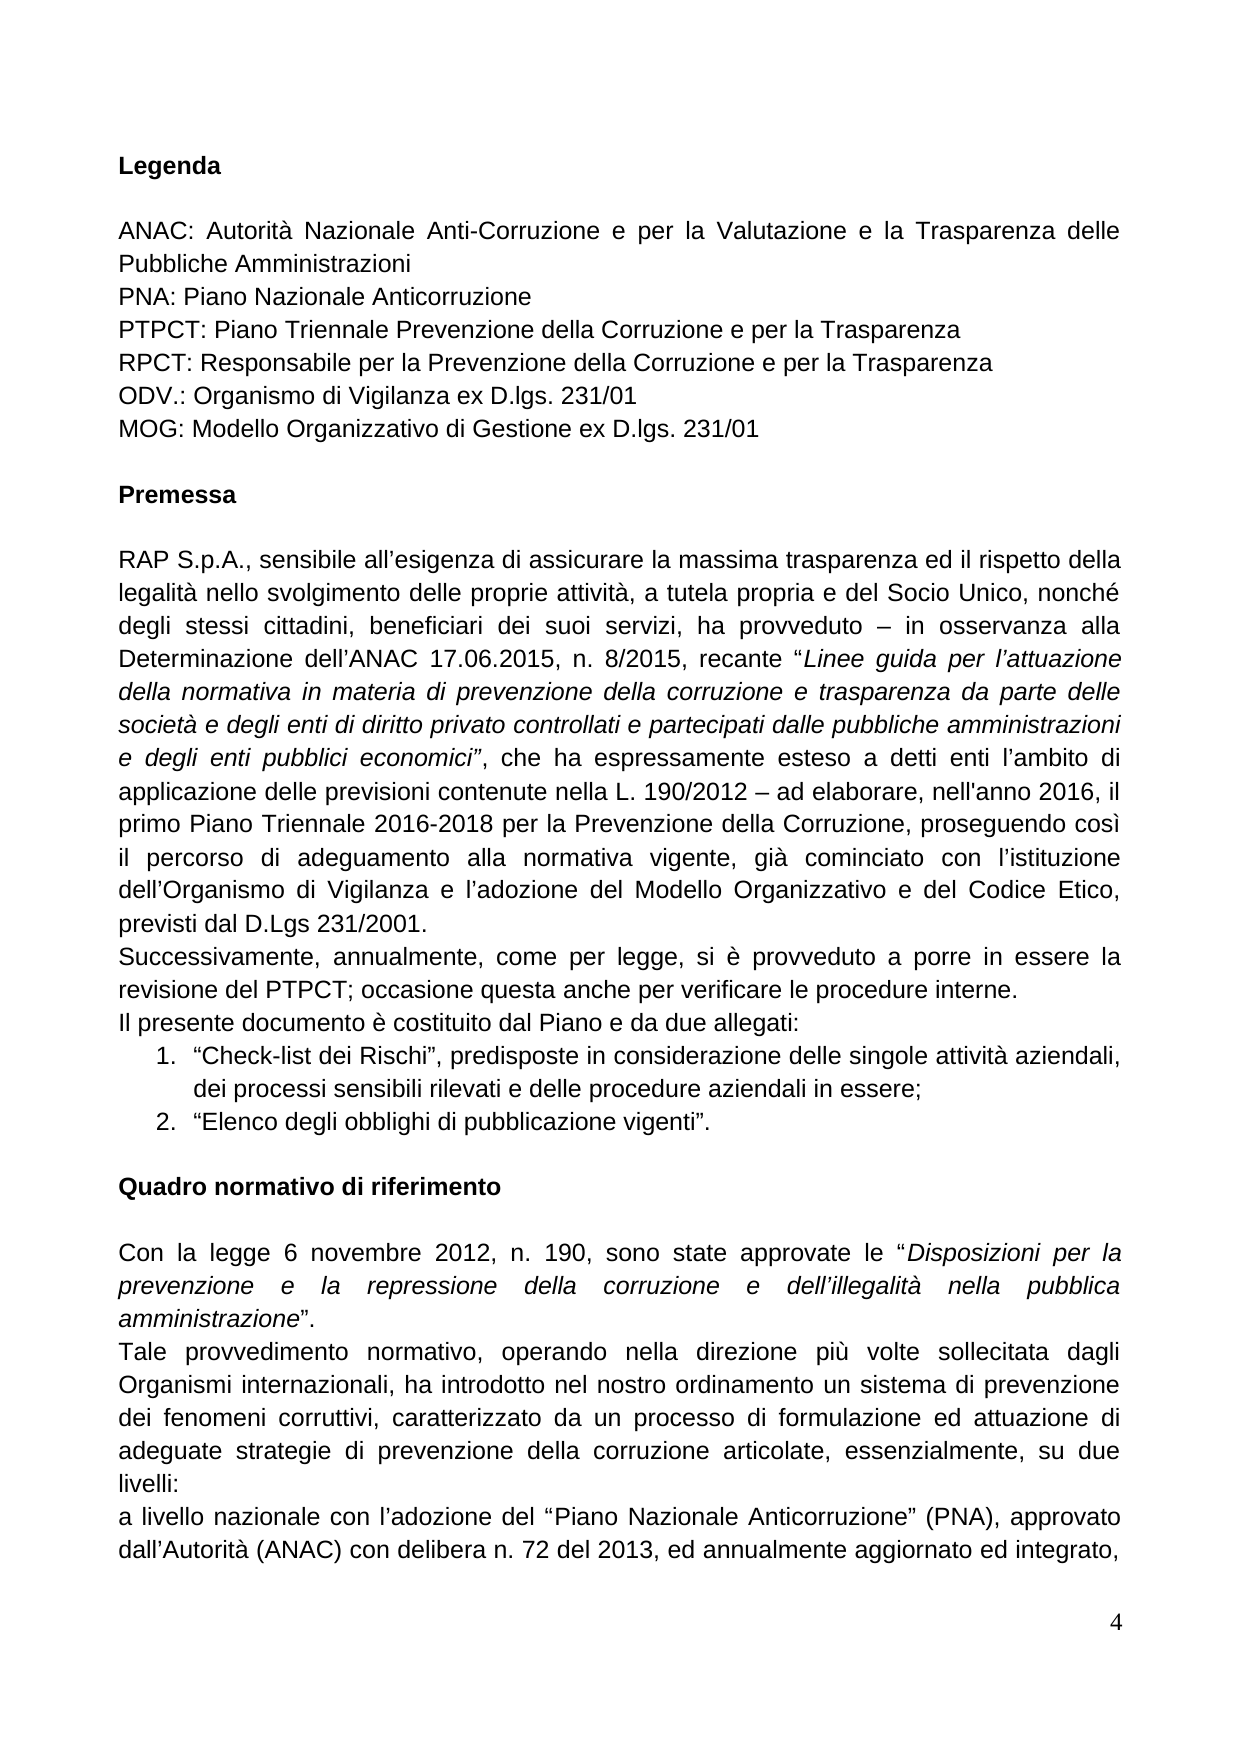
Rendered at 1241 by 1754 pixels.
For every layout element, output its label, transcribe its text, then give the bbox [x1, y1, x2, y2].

list “Check-list dei Rischi”, predisposte in considerazione delle singole attività aziendali, dei processi sensibili rilevati e delle procedure aziendali in essere; [156, 1041, 1122, 1102]
text RPCT: Responsabile per la Prevenzione della Corruzione e per la Trasparenza [118, 348, 1122, 377]
subtitle Premessa [118, 480, 1122, 508]
text Il presente documento è costituito dal Piano e da due allegati: [118, 1008, 1122, 1036]
text PNA: Piano Nazionale Anticorruzione [118, 282, 1122, 311]
text Tale provvedimento normativo, operando nella direzione più volte sollecitata dagli Organismi internazionali, ha introdotto nel nostro ordinamento un sistema di prevenzione dei fenomeni corruttivi, caratterizzato da un processo di formulazione ed attuazione di adeguate strategie di prevenzione della corruzione articolate, essenzialmente, su due livelli: [118, 1337, 1122, 1498]
subtitle Legenda [118, 151, 1122, 179]
list “Elenco degli obblighi di pubblicazione vigenti”. [156, 1107, 1122, 1135]
text MOG: Modello Organizzativo di Gestione ex D.lgs. 231/01 [118, 414, 1122, 443]
text ODV.: Organismo di Vigilanza ex D.lgs. 231/01 [118, 381, 1122, 410]
text ANAC: Autorità Nazionale Anti-Corruzione e per la Valutazione e la Trasparenza delle Pubbliche Amministrazioni [118, 216, 1122, 278]
text Successivamente, annualmente, come per legge, si è provveduto a porre in essere la revisione del PTPCT; occasione questa anche per verificare le procedure interne. [118, 942, 1122, 1003]
text a livello nazionale con l’adozione del “Piano Nazionale Anticorruzione” (PNA), approvato dall’Autorità (ANAC) con delibera n. 72 del 2013, ed annualmente aggiornato ed integrato, [118, 1502, 1122, 1564]
text RAP S.p.A., sensibile all’esigenza di assicurare la massima trasparenza ed il rispetto della legalità nello svolgimento delle proprie attività, a tutela propria e del Socio Unico, nonché degli stessi cittadini, beneficiari dei suoi servizi, ha provveduto – in osservanza alla Determinazione dell’ANAC 17.06.2015, n. 8/2015, recante “Linee guida per l’attuazione della normativa in materia di prevenzione della corruzione e trasparenza da parte delle società e degli enti di diritto privato controllati e partecipati dalle pubbliche amministrazioni e degli enti pubblici economici”, che ha espressamente esteso a detti enti l’ambito di applicazione delle previsioni contenute nella L. 190/2012 – ad elaborare, nell'anno 2016, il primo Piano Triennale 2016-2018 per la Prevenzione della Corruzione, proseguendo così il percorso di adeguamento alla normativa vigente, già cominciato con l’istituzione dell’Organismo di Vigilanza e l’adozione del Modello Organizzativo e del Codice Etico, previsti dal D.Lgs 231/2001. [118, 545, 1122, 937]
subtitle Quadro normativo di riferimento [118, 1172, 1122, 1201]
text PTPCT: Piano Triennale Prevenzione della Corruzione e per la Trasparenza [118, 315, 1122, 344]
text Con la legge 6 novembre 2012, n. 190, sono state approvate le “Disposizioni per la prevenzione e la repressione della corruzione e dell’illegalità nella pubblica amministrazione”. [118, 1238, 1122, 1332]
